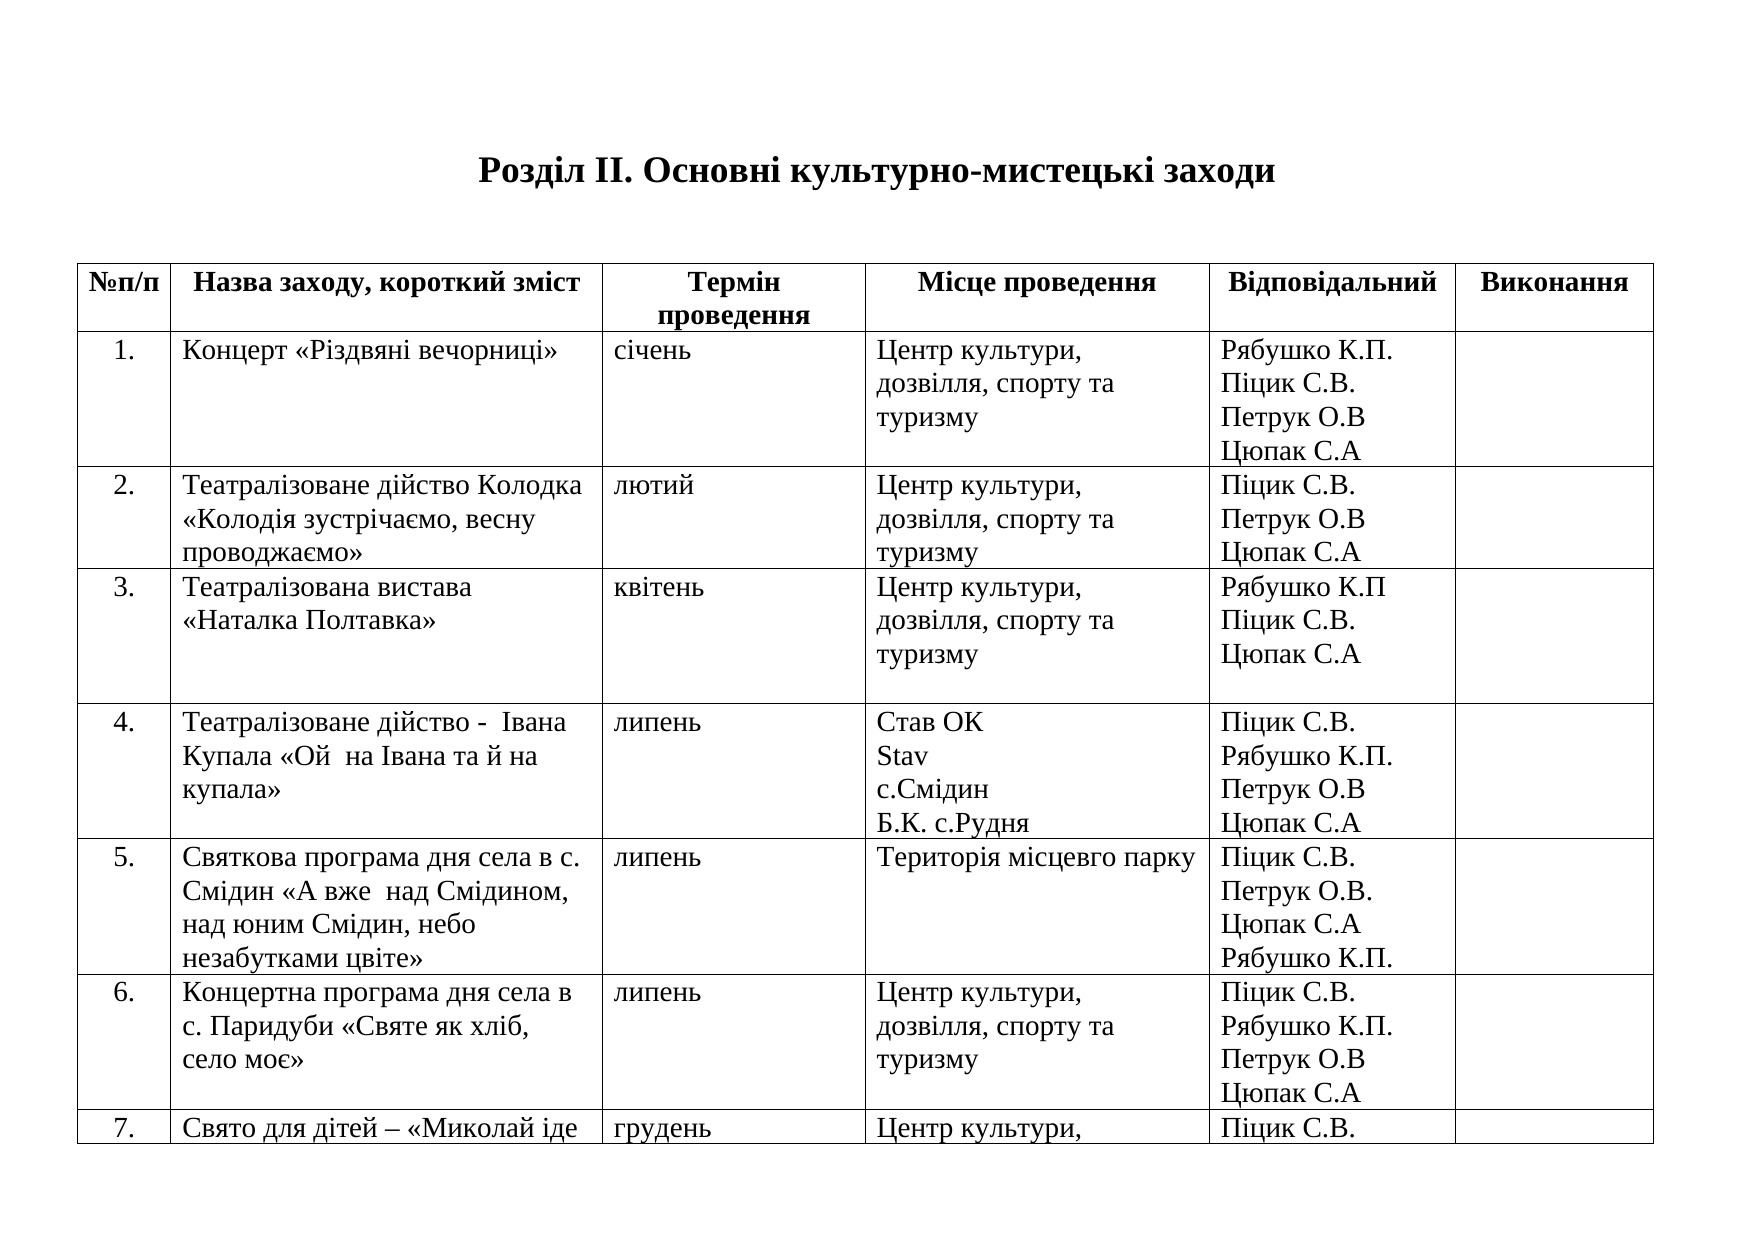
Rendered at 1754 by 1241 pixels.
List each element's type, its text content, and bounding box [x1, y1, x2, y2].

table_cell Став ОК Stav c.Смідин Б.К. с.Рудня [866, 704, 1209, 838]
table_cell лютий [603, 467, 865, 568]
table_cell грудень [603, 1110, 865, 1143]
table_header №п/п [78, 264, 170, 331]
table_header Назва заходу, короткий зміст [171, 264, 602, 331]
table_cell 1. [78, 332, 170, 466]
table_cell 7. [78, 1110, 170, 1143]
table_cell Концерт «Різдвяні вечорниці» [171, 332, 602, 466]
table_cell 6. [78, 975, 170, 1109]
table_cell Святкова програма дня села в с. Смідин «А вже над Смідином, над юним Смідин, небо незабутками цвіте» [171, 839, 602, 973]
table_cell 4. [78, 704, 170, 838]
table_cell Піцик С.В. Петрук О.В Цюпак С.А [1210, 467, 1455, 568]
table_cell Театралізована вистава «Наталка Полтавка» [171, 569, 602, 703]
table_cell Театралізоване дійство - Івана Купала «Ой на Івана та й на купала» [171, 704, 602, 838]
table_cell Центр культури, [866, 1110, 1209, 1143]
table_cell 2. [78, 467, 170, 568]
table_cell липень [603, 975, 865, 1109]
text Розділ ІІ. Основні культурно-мистецькі заходи [88, 148, 1665, 191]
table_cell 3. [78, 569, 170, 703]
table_cell [1456, 975, 1653, 1109]
table_cell [1456, 704, 1653, 838]
table_header Виконання [1456, 264, 1653, 331]
table_cell квітень [603, 569, 865, 703]
table_cell липень [603, 704, 865, 838]
table_cell Територія місцевго парку [866, 839, 1209, 973]
table_cell Центр культури, дозвілля, спорту та туризму [866, 569, 1209, 703]
table_cell Рябушко К.П Піцик С.В. Цюпак С.А [1210, 569, 1455, 703]
table_cell Центр культури, дозвілля, спорту та туризму [866, 332, 1209, 466]
table_cell [1456, 569, 1653, 703]
table_cell Піцик С.В. Рябушко К.П. Петрук О.В Цюпак С.А [1210, 975, 1455, 1109]
table_cell [1456, 332, 1653, 466]
table_header Місце проведення [866, 264, 1209, 331]
table_cell [1456, 1110, 1653, 1143]
table_cell Рябушко К.П. Піцик С.В. Петрук О.В Цюпак С.А [1210, 332, 1455, 466]
table_cell липень [603, 839, 865, 973]
table_cell [1456, 467, 1653, 568]
table_header Відповідальний [1210, 264, 1455, 331]
table_header Термін проведення [603, 264, 865, 331]
table_cell Центр культури, дозвілля, спорту та туризму [866, 975, 1209, 1109]
table_cell Піцик С.В. [1210, 1110, 1455, 1143]
table_cell Піцик С.В. Петрук О.В. Цюпак С.А Рябушко К.П. [1210, 839, 1455, 973]
table_cell Піцик С.В. Рябушко К.П. Петрук О.В Цюпак С.А [1210, 704, 1455, 838]
table_cell 5. [78, 839, 170, 973]
table_cell Свято для дітей – «Миколай іде [171, 1110, 602, 1143]
table_cell [1456, 839, 1653, 973]
table_cell Центр культури, дозвілля, спорту та туризму [866, 467, 1209, 568]
table_cell січень [603, 332, 865, 466]
table_cell Концертна програма дня села в с. Паридуби «Святе як хліб, село моє» [171, 975, 602, 1109]
table_cell Театралізоване дійство Колодка «Колодія зустрічаємо, весну проводжаємо» [171, 467, 602, 568]
